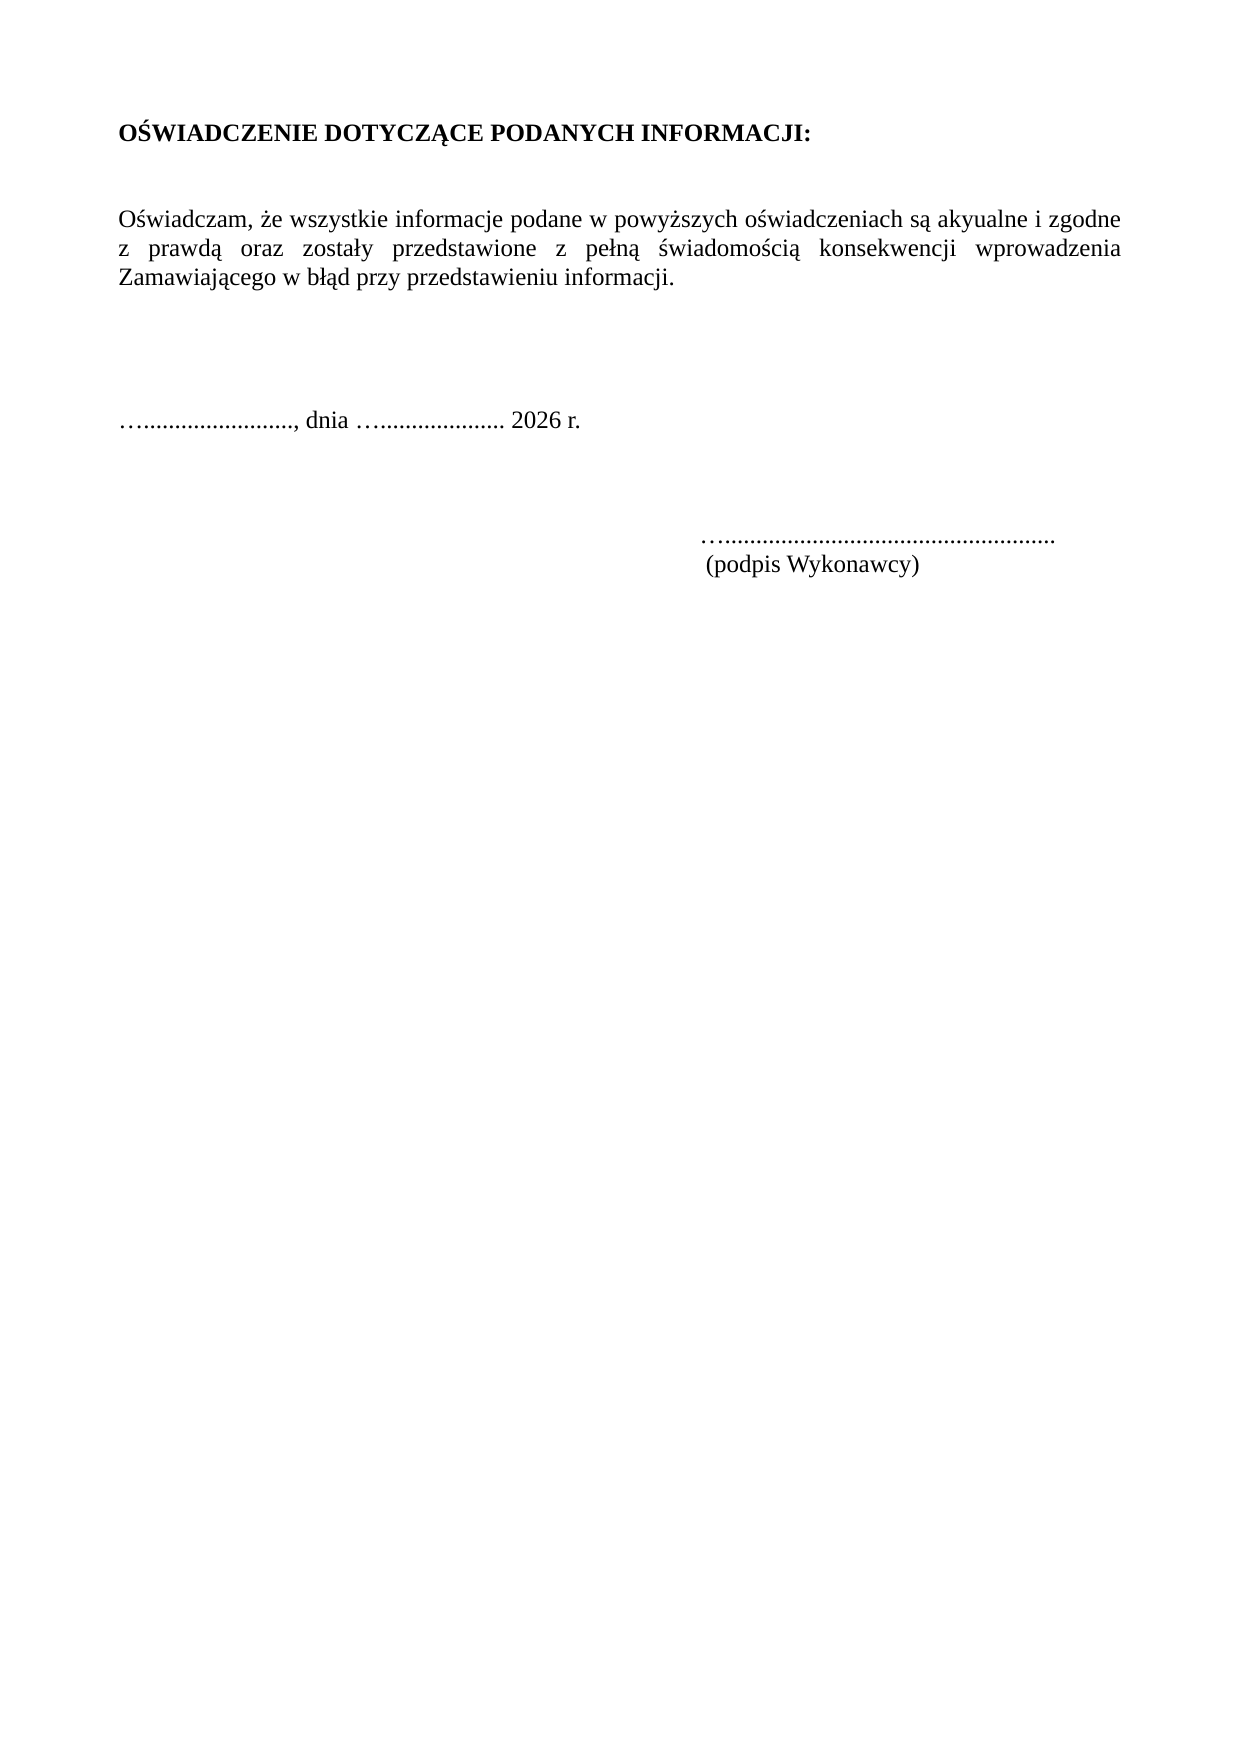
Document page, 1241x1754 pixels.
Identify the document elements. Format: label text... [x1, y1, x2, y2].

text Oświadczam, że wszystkie informacje podane w powyższych oświadczeniach są akyualne i zgodne z prawdą oraz zostały przedstawione z pełną świadomością konsekwencji wprowadzenia Zamawiającego w błąd przy przedstawieniu informacji. [118, 204, 1122, 291]
text …........................, dnia ….................... 2026 r. [118, 406, 1122, 434]
text OŚWIADCZENIE DOTYCZĄCE PODANYCH INFORMACJI: [118, 118, 1122, 147]
text …..................................................... [118, 521, 1122, 549]
text (podpis Wykonawcy) [118, 549, 1122, 578]
